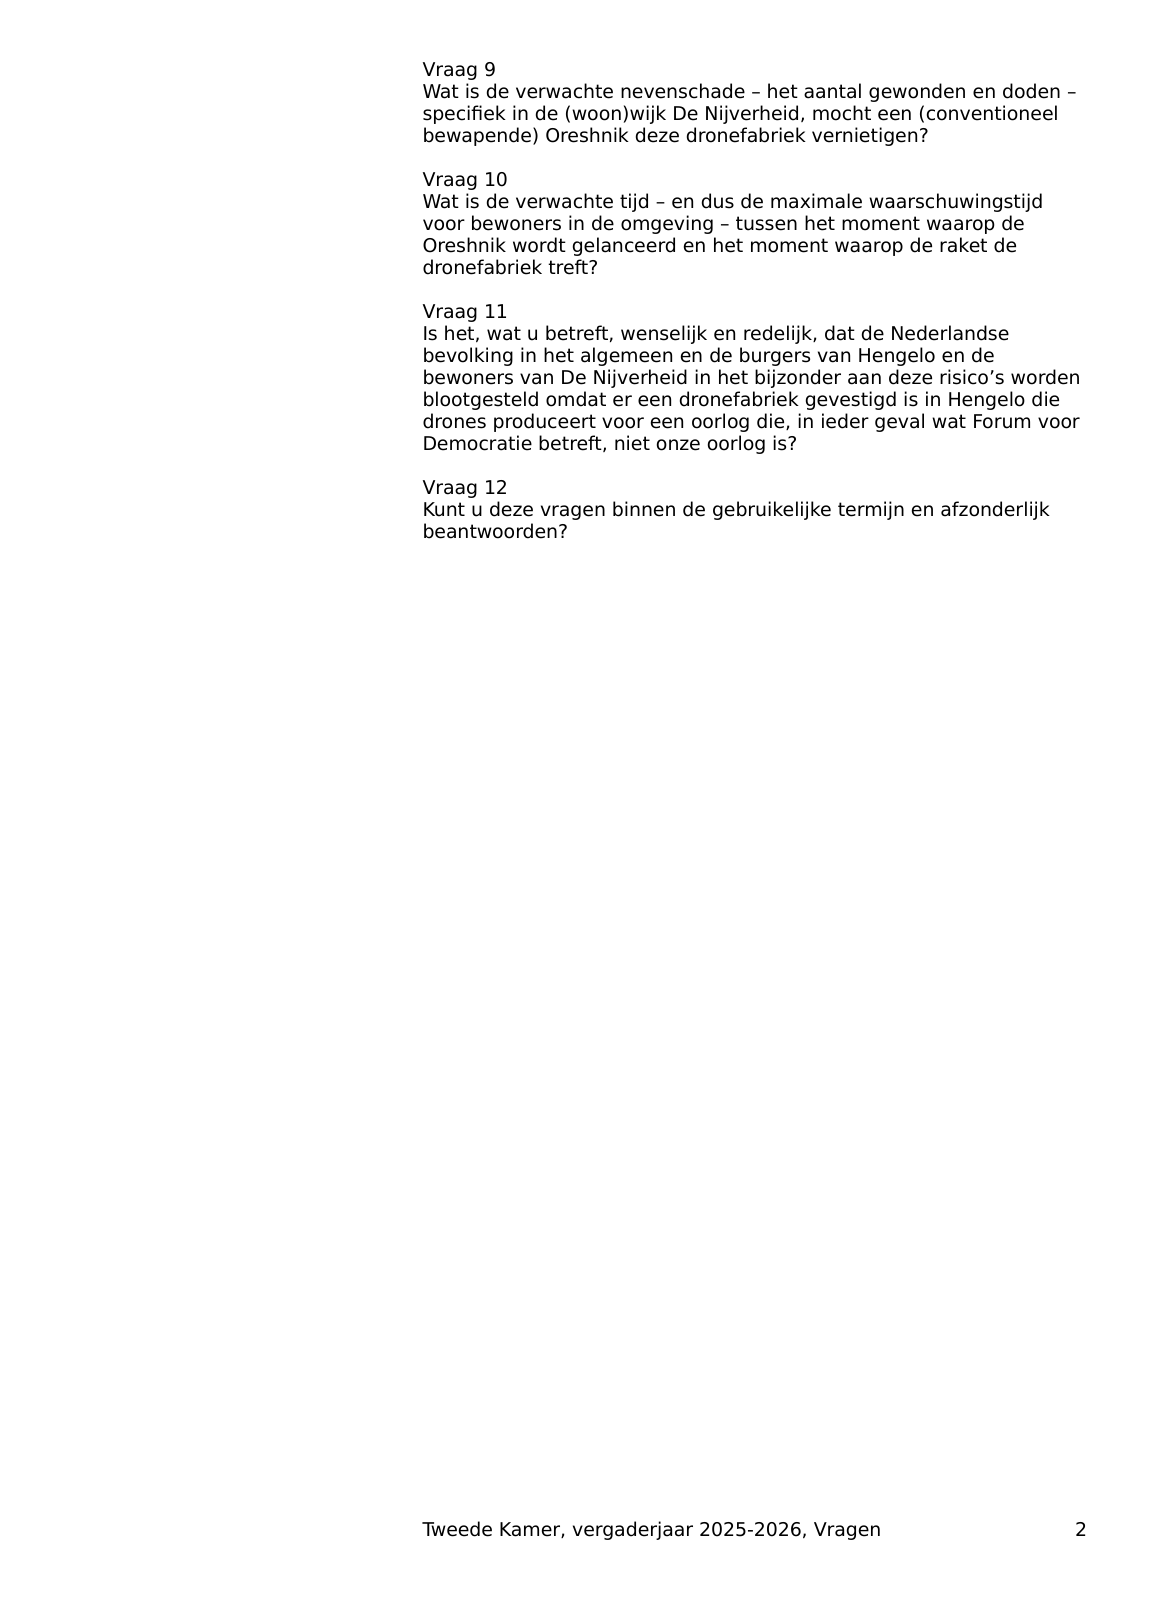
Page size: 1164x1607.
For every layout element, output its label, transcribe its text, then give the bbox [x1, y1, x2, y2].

text Vraag 9 [422, 59, 1087, 81]
text Kunt u deze vragen binnen de gebruikelijke termijn en afzonderlijk beantwoorden? [422, 499, 1087, 543]
text Wat is de verwachte nevenschade – het aantal gewonden en doden – specifiek in de (woon)wijk De Nijverheid, mocht een (conventioneel bewapende) Oreshnik deze dronefabriek vernietigen? [422, 81, 1087, 147]
text Is het, wat u betreft, wenselijk en redelijk, dat de Nederlandse bevolking in het algemeen en de burgers van Hengelo en de bewoners van De Nijverheid in het bijzonder aan deze risico’s worden blootgesteld omdat er een dronefabriek gevestigd is in Hengelo die drones produceert voor een oorlog die, in ieder geval wat Forum voor Democratie betreft, niet onze oorlog is? [422, 323, 1087, 455]
text Wat is de verwachte tijd – en dus de maximale waarschuwingstijd voor bewoners in de omgeving – tussen het moment waarop de Oreshnik wordt gelanceerd en het moment waarop de raket de dronefabriek treft? [422, 191, 1087, 279]
text Vraag 10 [422, 169, 1087, 191]
text Vraag 11 [422, 301, 1087, 323]
text Vraag 12 [422, 477, 1087, 499]
